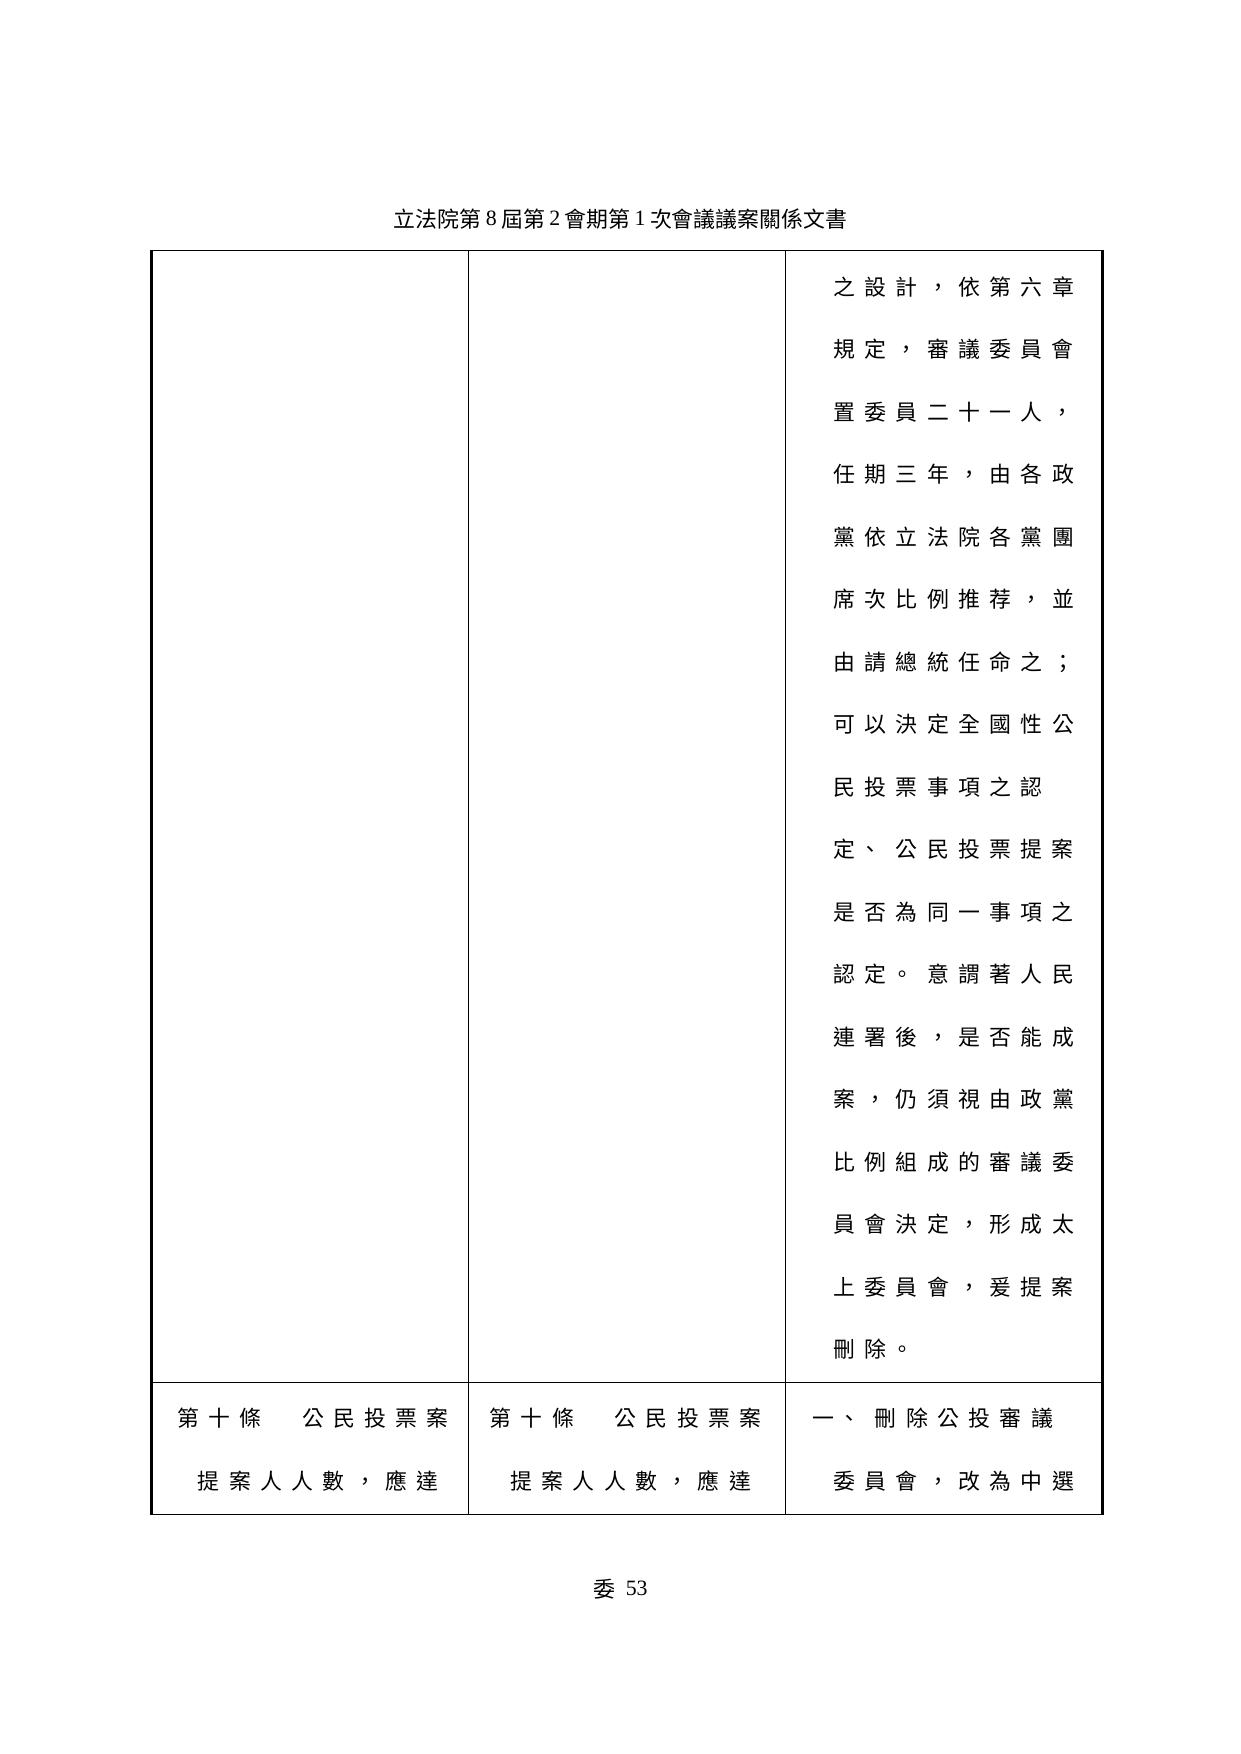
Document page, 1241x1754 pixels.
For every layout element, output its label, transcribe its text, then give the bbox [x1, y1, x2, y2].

table_cell 之設計，依第六章規定，審議委員會置委員二十一人，任期三年，由各政黨依立法院各黨團席次比例推荐，並由請總統任命之；可以決定全國性公民投票事項之認定、公民投票提案是否為同一事項之認定。意謂著人民連署後，是否能成案，仍須視由政黨比例組成的審議委員會決定，形成太上委員會，爰提案刪除。 [786, 251, 1101, 1382]
table_cell 一、刪除公投審議委員會，改為中選 [786, 1383, 1101, 1514]
table_cell 第十條 公民投票案提案人人數，應達 [153, 1383, 468, 1514]
table_cell [153, 251, 468, 1382]
table_cell 第十條 公民投票案提案人人數，應達 [469, 1383, 785, 1514]
table_cell [469, 251, 785, 1382]
